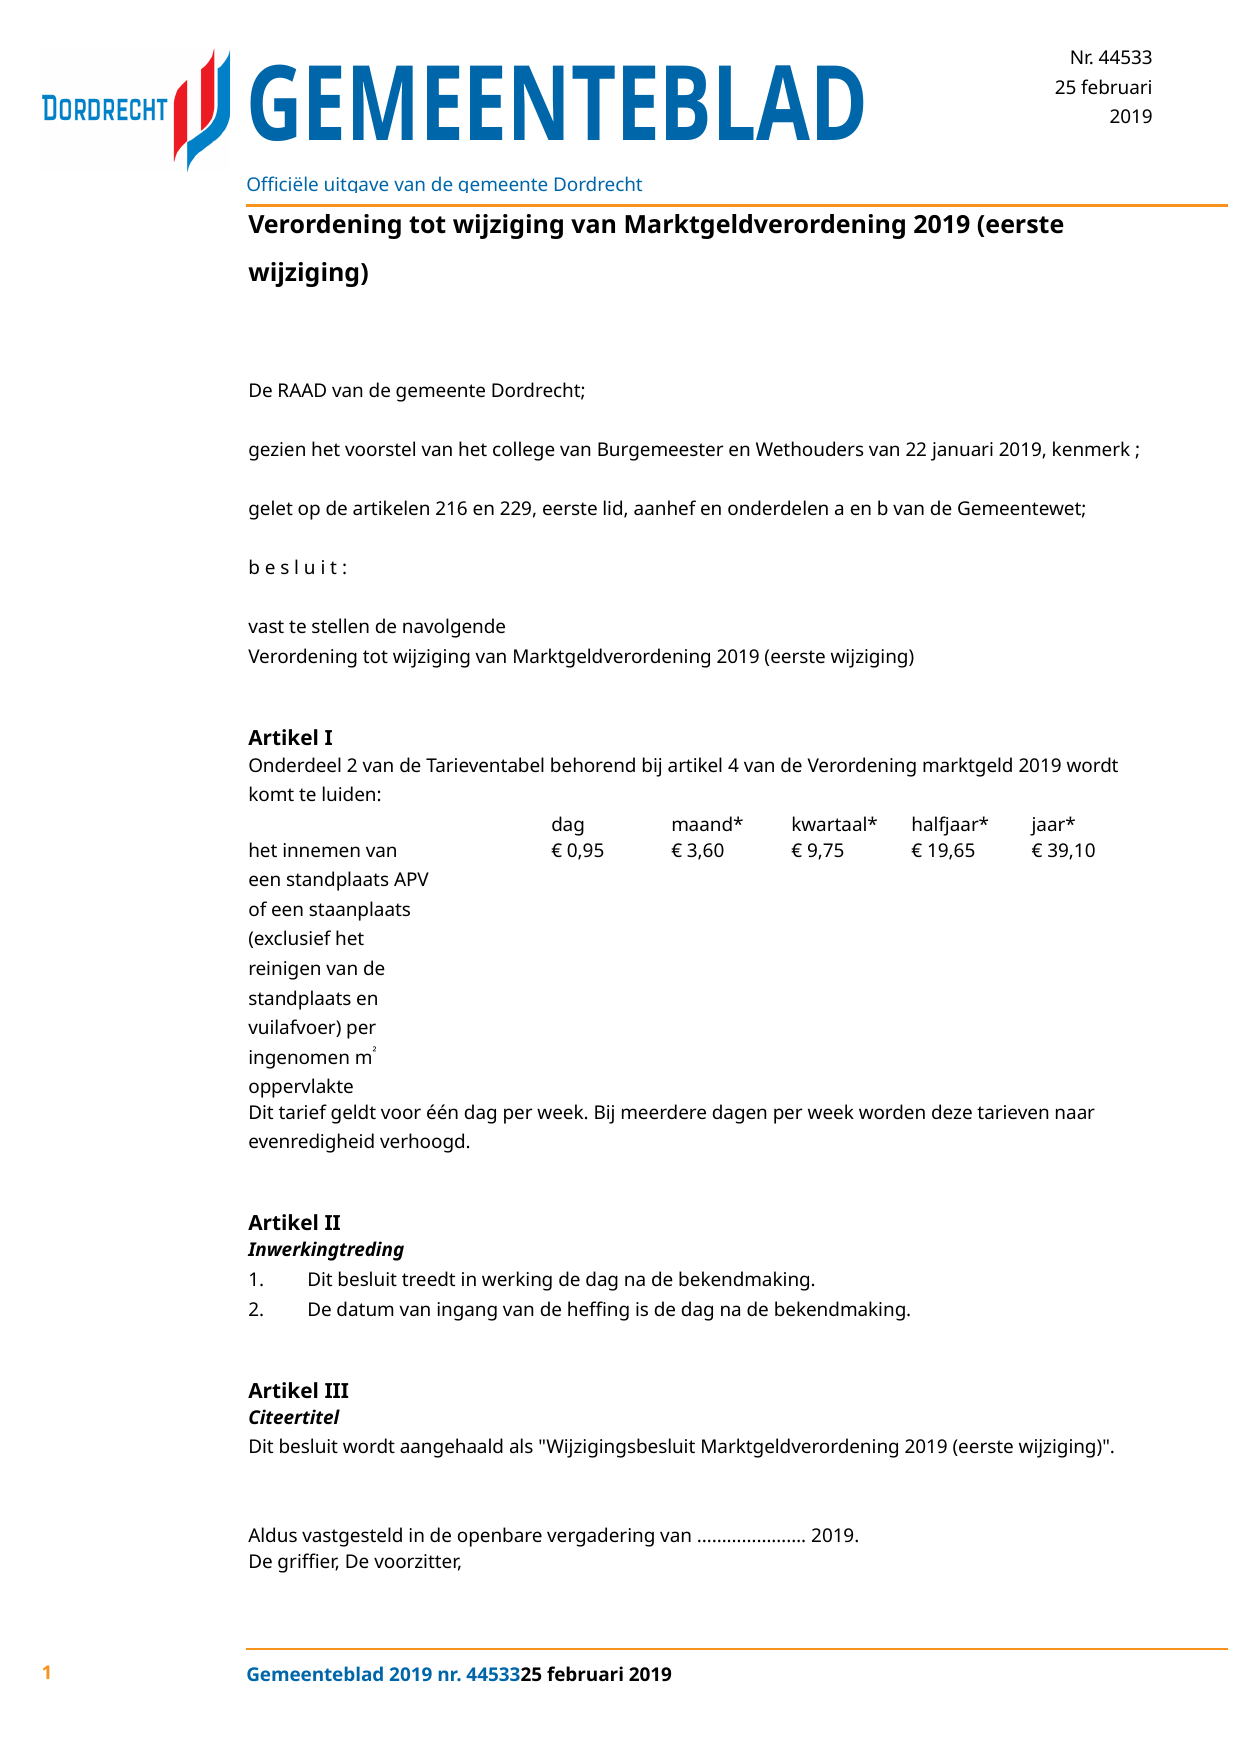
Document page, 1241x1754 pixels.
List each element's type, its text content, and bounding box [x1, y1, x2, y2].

text gelet op de artikelen 216 en 229, eerste lid, aanhef en onderdelen a en b van de Gemeentewet; [248, 495, 1152, 521]
text Aldus vastgesteld in de openbare vergadering van …………………. 2019. [248, 1522, 1152, 1548]
text Artikel I [248, 723, 1152, 752]
text De griffier, De voorzitter, [248, 1548, 1152, 1574]
table_header maand* [671, 811, 791, 837]
table_cell € 0,95 [551, 837, 671, 1099]
text Artikel II [248, 1208, 1152, 1237]
text Dit besluit wordt aangehaald als "Wijzigingsbesluit Marktgeldverordening 2019 (eerste wijziging)". [248, 1434, 1152, 1459]
text Citeertitel [248, 1404, 1152, 1430]
table_cell het innemen van een standplaats APV of een staanplaats (exclusief het reinigen van de standplaats en vuilafvoer) per ingenomen m² oppervlakte [248, 837, 431, 1099]
table_header kwartaal* [791, 811, 911, 837]
text Verordening tot wijziging van Marktgeldverordening 2019 (eerste wijziging) [248, 207, 1152, 288]
table_cell Dit tarief geldt voor één dag per week. Bij meerdere dagen per week worden deze tarieven naar evenredigheid verhoogd. [248, 1099, 1152, 1154]
text vast te stellen de navolgende [248, 614, 1152, 639]
table_cell € 39,10 [1031, 837, 1152, 1099]
text b e s l u i t : [248, 554, 1152, 580]
table_cell € 9,75 [791, 837, 911, 1099]
text Artikel III [248, 1376, 1152, 1404]
text Inwerkingtreding [248, 1237, 1152, 1262]
list De datum van ingang van de heffing is de dag na de bekendmaking. [248, 1296, 1152, 1321]
picture [41, 47, 231, 172]
list Dit besluit treedt in werking de dag na de bekendmaking. [248, 1266, 1152, 1292]
text gezien het voorstel van het college van Burgemeester en Wethouders van 22 januari 2019, kenmerk ; [248, 436, 1152, 462]
text De RAAD van de gemeente Dordrecht; [248, 377, 1152, 403]
table_cell € 19,65 [911, 837, 1031, 1099]
text Verordening tot wijziging van Marktgeldverordening 2019 (eerste wijziging) [248, 643, 1152, 669]
table_cell [431, 837, 551, 1099]
table_header [431, 811, 551, 837]
text Onderdeel 2 van de Tarieventabel behorend bij artikel 4 van de Verordening marktgeld 2019 wordt komt te luiden: [248, 752, 1152, 807]
table_cell € 3,60 [671, 837, 791, 1099]
table_header halfjaar* [911, 811, 1031, 837]
table_header [248, 811, 431, 837]
table_header dag [551, 811, 671, 837]
table_header jaar* [1031, 811, 1152, 837]
